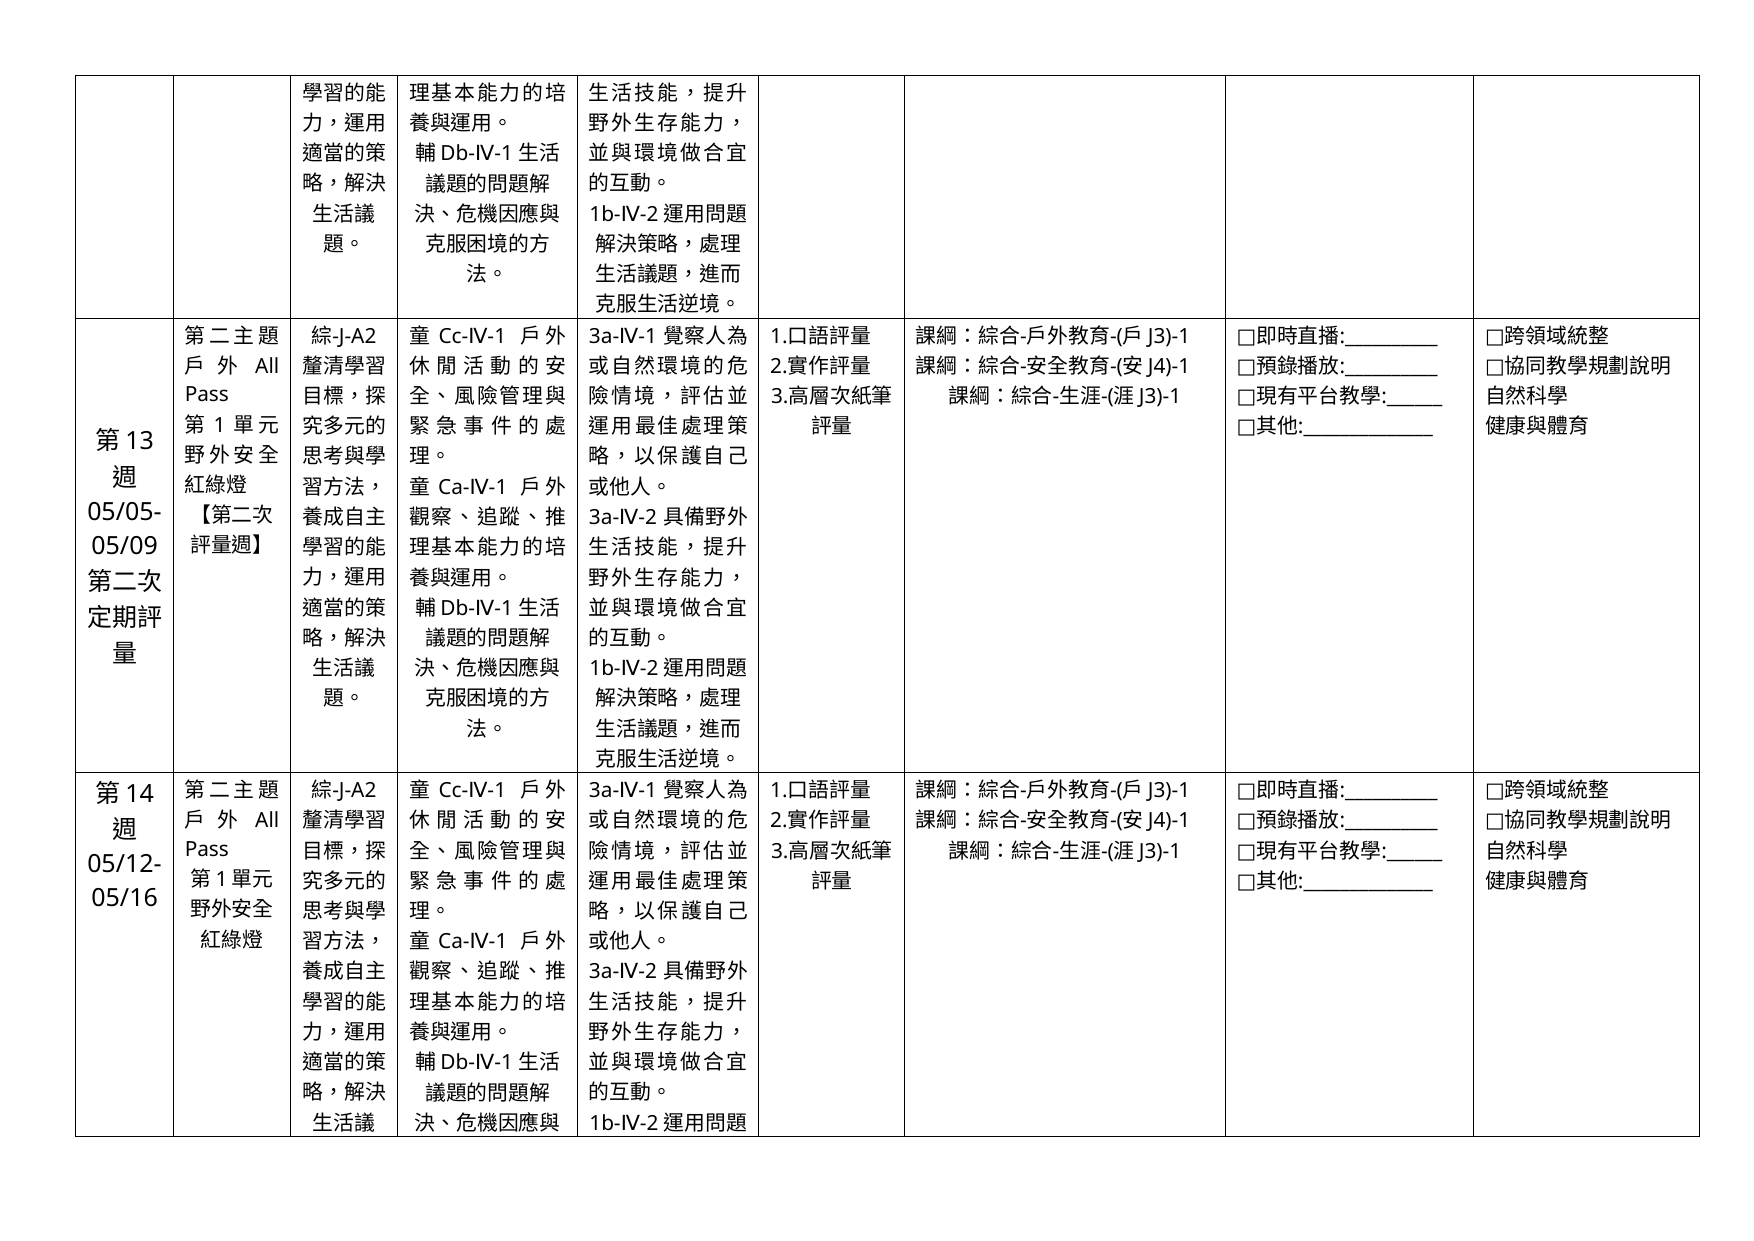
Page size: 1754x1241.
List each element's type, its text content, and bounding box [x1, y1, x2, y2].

table_cell 學習的能力，運用適當的策略，解決生活議題。 [291, 76, 397, 318]
table_cell 課綱：綜合-戶外教育-(戶J3)-1 課綱：綜合-安全教育-(安J4)-1 課綱：綜合-生涯-(涯J3)-1 [905, 773, 1225, 1136]
table_cell □即時直播:__________ □預錄播放:__________ □現有平台教學:______ □其他:______________ [1226, 319, 1473, 772]
table_cell 童Cc-Ⅳ-1 戶外休閒活動的安全、風險管理與緊急事件的處理。 童Ca-Ⅳ-1 戶外觀察、追蹤、推理基本能力的培養與運用。 輔Db-Ⅳ-1 生活議題的問題解決、危機因應與 [398, 773, 577, 1136]
table_cell 1.口語評量 2.實作評量 3.高層次紙筆評量 [759, 773, 904, 1136]
table_cell 第13週 05/05-05/09 第二次定期評量 [76, 319, 173, 772]
table_cell 綜-J-A2 釐清學習目標，探究多元的思考與學習方法，養成自主學習的能力，運用適當的策略，解決生活議 [291, 773, 397, 1136]
table_cell 3a-Ⅳ-1 覺察人為或自然環境的危險情境，評估並運用最佳處理策略，以保護自己或他人。 3a-Ⅳ-2 具備野外生活技能，提升野外生存能力，並與環境做合宜的互動。 1b-Ⅳ-2 運用問題 [578, 773, 758, 1136]
table_cell 3a-Ⅳ-1 覺察人為或自然環境的危險情境，評估並運用最佳處理策略，以保護自己或他人。 3a-Ⅳ-2 具備野外生活技能，提升野外生存能力，並與環境做合宜的互動。 1b-Ⅳ-2 運用問題解決策略，處理生活議題，進而克服生活逆境。 [578, 319, 758, 772]
table_cell [1226, 76, 1473, 318]
table_cell 1.口語評量 2.實作評量 3.高層次紙筆評量 [759, 319, 904, 772]
table_cell □跨領域統整 □協同教學規劃說明 自然科學 健康與體育 [1474, 319, 1699, 772]
table_cell □即時直播:__________ □預錄播放:__________ □現有平台教學:______ □其他:______________ [1226, 773, 1473, 1136]
table_cell 課綱：綜合-戶外教育-(戶J3)-1 課綱：綜合-安全教育-(安J4)-1 課綱：綜合-生涯-(涯J3)-1 [905, 319, 1225, 772]
table_cell [905, 76, 1225, 318]
table_cell [1474, 76, 1699, 318]
table_cell 綜-J-A2 釐清學習目標，探究多元的思考與學習方法，養成自主學習的能力，運用適當的策略，解決生活議題。 [291, 319, 397, 772]
table_cell □跨領域統整 □協同教學規劃說明 自然科學 健康與體育 [1474, 773, 1699, 1136]
table_cell [76, 76, 173, 318]
table_cell 童Cc-Ⅳ-1 戶外休閒活動的安全、風險管理與緊急事件的處理。 童Ca-Ⅳ-1 戶外觀察、追蹤、推理基本能力的培養與運用。 輔Db-Ⅳ-1 生活議題的問題解決、危機因應與克服困境的方法。 [398, 319, 577, 772]
table_cell 理基本能力的培養與運用。 輔Db-Ⅳ-1 生活議題的問題解決、危機因應與克服困境的方法。 [398, 76, 577, 318]
table_cell [174, 76, 290, 318]
table_cell 生活技能，提升野外生存能力，並與環境做合宜的互動。 1b-Ⅳ-2 運用問題解決策略，處理生活議題，進而克服生活逆境。 [578, 76, 758, 318]
table_cell [759, 76, 904, 318]
table_cell 第二主題戶外All Pass 第1單元野外安全紅綠燈 【第二次評量週】 [174, 319, 290, 772]
table_cell 第二主題戶外All Pass 第1單元野外安全紅綠燈 [174, 773, 290, 1136]
table_cell 第14週 05/12-05/16 [76, 773, 173, 1136]
